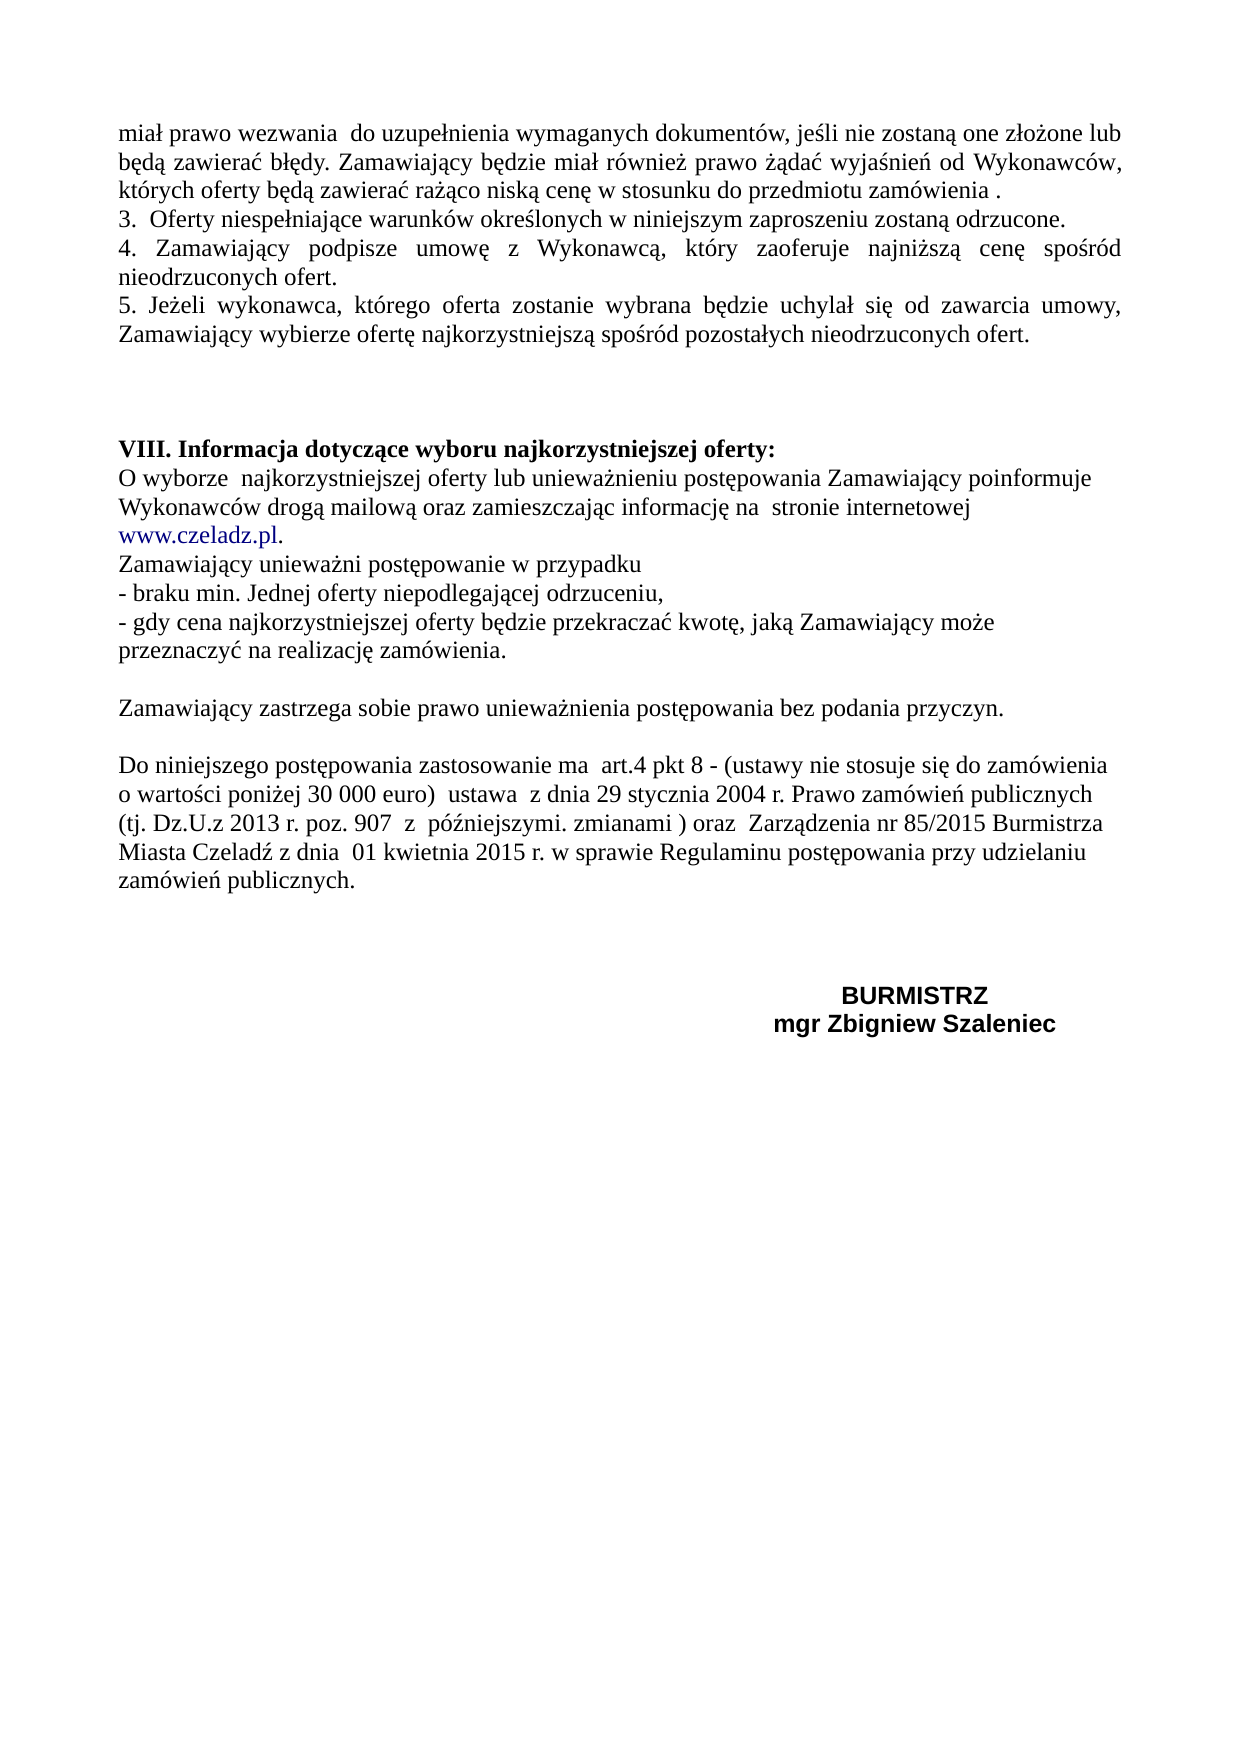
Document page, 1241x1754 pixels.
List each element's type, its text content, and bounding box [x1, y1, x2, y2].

text 3. Oferty niespełniające warunków określonych w niniejszym zaproszeniu zostaną odrzucone. [118, 204, 1122, 233]
text mgr Zbigniew Szaleniec [708, 1009, 1122, 1038]
text 4. Zamawiający podpisze umowę z Wykonawcą, który zaoferuje najniższą cenę spośród nieodrzuconych ofert. [118, 233, 1122, 291]
text 5. Jeżeli wykonawca, którego oferta zostanie wybrana będzie uchylał się od zawarcia umowy, Zamawiający wybierze ofertę najkorzystniejszą spośród pozostałych nieodrzuconych ofert. [118, 291, 1122, 348]
text Zamawiający zastrzega sobie prawo unieważnienia postępowania bez podania przyczyn. [118, 664, 1122, 722]
text - braku min. Jednej oferty niepodlegającej odrzuceniu, [118, 578, 1122, 607]
text O wyborze najkorzystniejszej oferty lub unieważnieniu postępowania Zamawiający poinformuje Wykonawców drogą mailową oraz zamieszczając informację na stronie internetowej www.czeladz.pl. [118, 463, 1122, 549]
text BURMISTRZ [708, 981, 1122, 1009]
text VIII. Informacja dotyczące wyboru najkorzystniejszej oferty: [118, 434, 1122, 463]
text Zamawiający unieważni postępowanie w przypadku [118, 549, 1122, 578]
text - gdy cena najkorzystniejszej oferty będzie przekraczać kwotę, jaką Zamawiający może przeznaczyć na realizację zamówienia. [118, 607, 1122, 664]
text Do niniejszego postępowania zastosowanie ma art.4 pkt 8 - (ustawy nie stosuje się do zamówienia o wartości poniżej 30 000 euro) ustawa z dnia 29 stycznia 2004 r. Prawo zamówień publicznych (tj. Dz.U.z 2013 r. poz. 907 z późniejszymi. zmianami ) oraz Zarządzenia nr 85/2015 Burmistrza Miasta Czeladź z dnia 01 kwietnia 2015 r. w sprawie Regulaminu postępowania przy udzielaniu zamówień publicznych. [118, 751, 1122, 894]
text miał prawo wezwania do uzupełnienia wymaganych dokumentów, jeśli nie zostaną one złożone lub będą zawierać błędy. Zamawiający będzie miał również prawo żądać wyjaśnień od Wykonawców, których oferty będą zawierać rażąco niską cenę w stosunku do przedmiotu zamówienia . [118, 118, 1122, 204]
